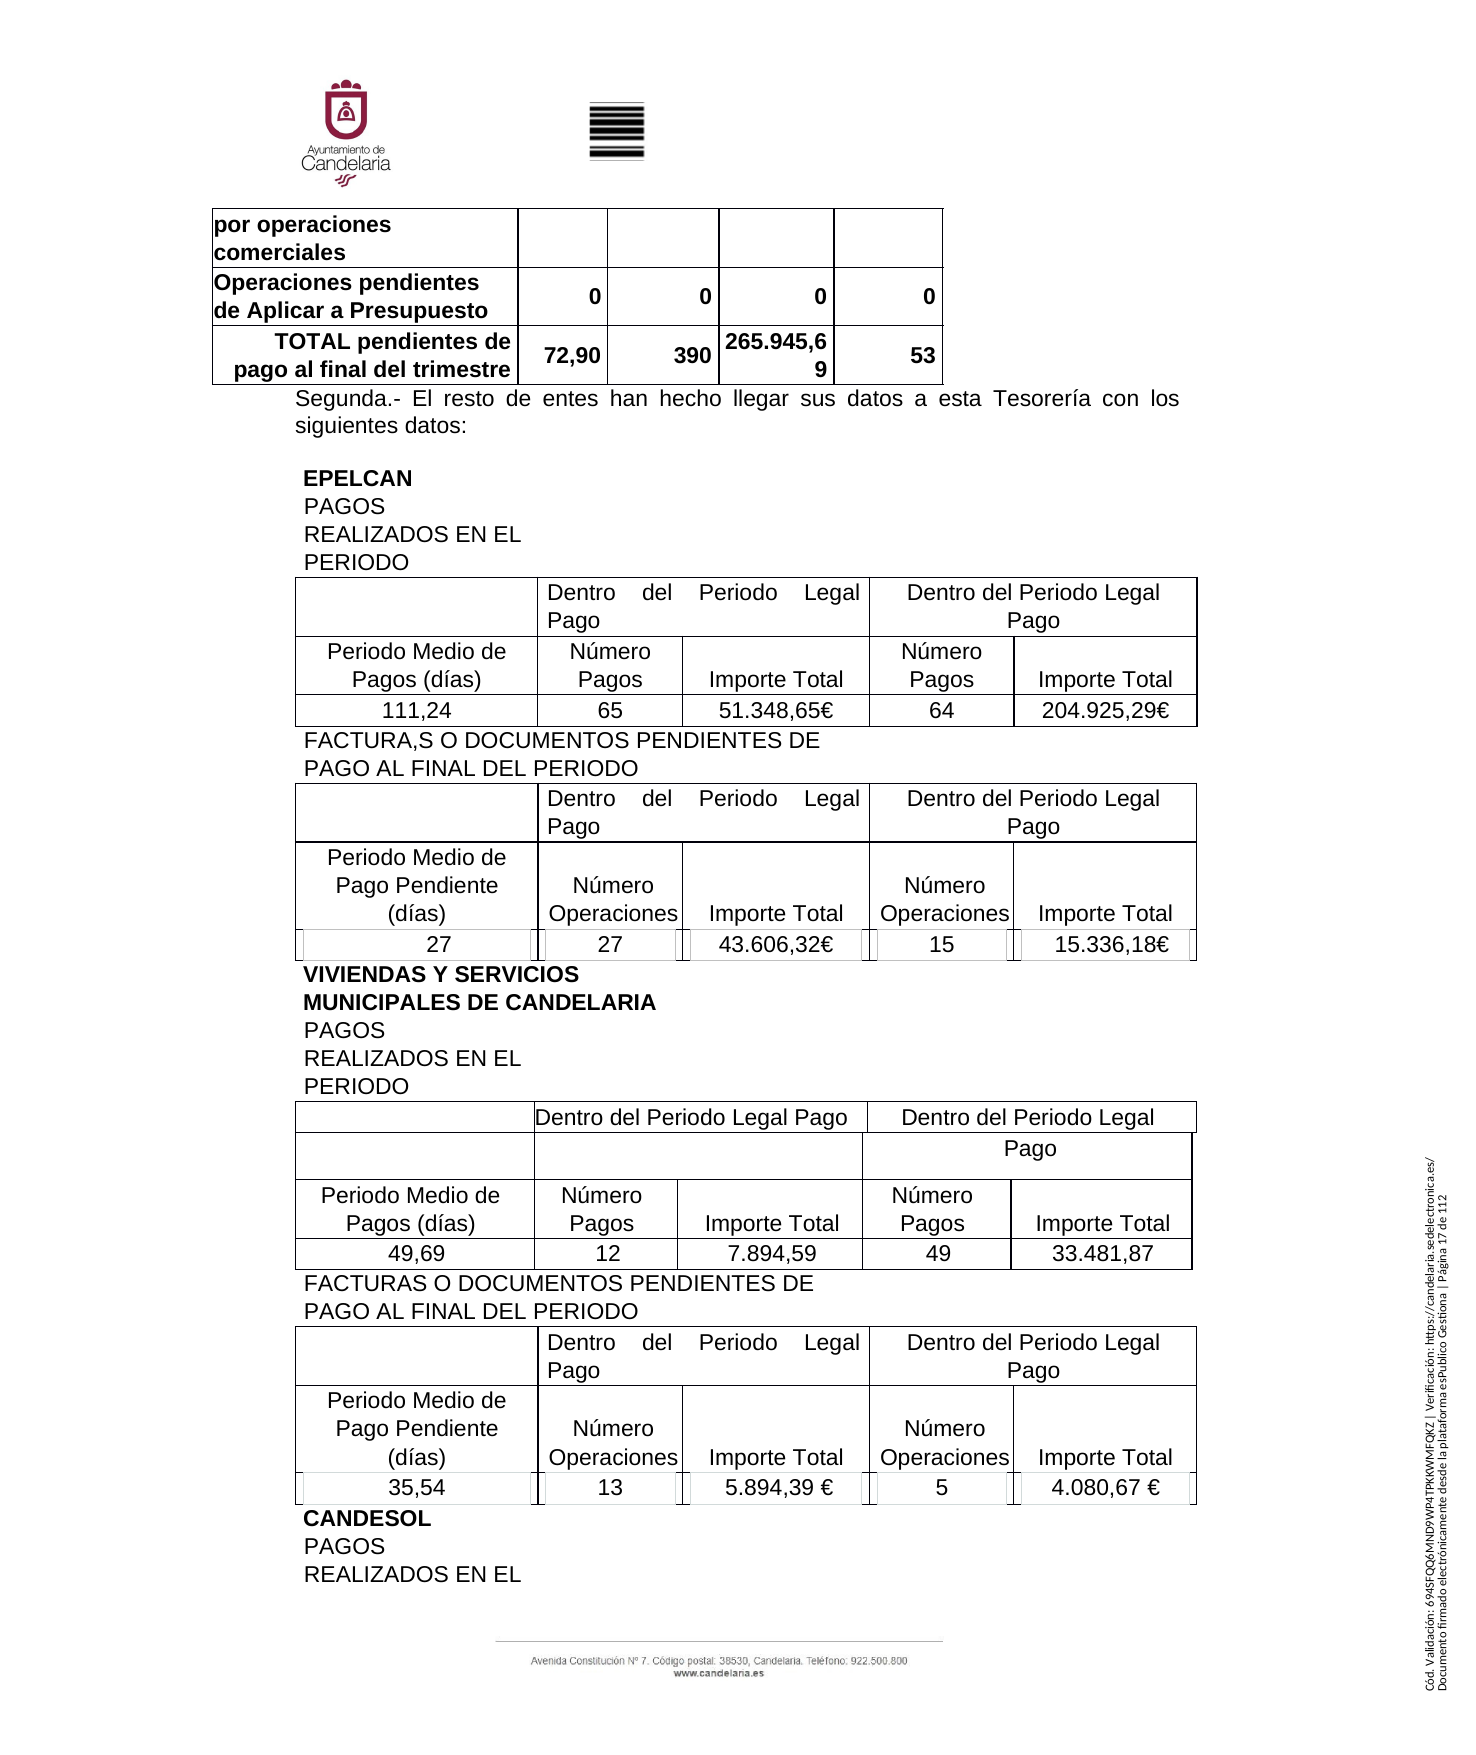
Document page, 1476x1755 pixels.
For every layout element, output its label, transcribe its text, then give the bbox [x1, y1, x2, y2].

table_cell 12 [535, 1239, 677, 1269]
text FACTURA,S O DOCUMENTOS PENDIENTES DE [304, 727, 1181, 753]
text CANDESOL [303, 1505, 1182, 1531]
table_cell 390 [608, 326, 718, 384]
table_cell 51.348,65€ [683, 695, 869, 726]
table_cell [676, 930, 682, 960]
table_cell Importe Total [683, 1386, 862, 1472]
table_cell Número Operaciones [870, 843, 1013, 928]
table_cell [862, 930, 869, 960]
table_header Dentro del Periodo Legal Pago [535, 1102, 867, 1132]
text EPELCAN [303, 465, 1182, 491]
table_cell por operaciones comerciales [213, 209, 517, 267]
table_header [296, 1102, 534, 1132]
table_cell Periodo Medio de Pagos (días) [296, 1180, 534, 1238]
table_cell Número Pagos [870, 637, 1013, 694]
text PAGO AL FINAL DEL PERIODO [304, 754, 1181, 781]
table_cell 27 [546, 930, 675, 960]
table_cell [530, 1386, 537, 1472]
text REALIZADOS EN EL [304, 1561, 1181, 1587]
table_cell [720, 209, 833, 267]
table_cell Importe Total [1015, 637, 1196, 694]
table_cell Periodo Medio de Pago Pendiente (días) [296, 843, 530, 928]
table_cell Número Operaciones [870, 1386, 1013, 1472]
table_header [530, 1327, 537, 1385]
table_cell [1190, 930, 1196, 960]
text PAGOS [304, 1017, 1181, 1043]
text PAGO AL FINAL DEL PERIODO [304, 1298, 1181, 1324]
table_header Dentro del Periodo Legal Pago [870, 1327, 1196, 1385]
text PAGOS [304, 493, 1181, 519]
table_header [862, 1327, 869, 1385]
table_cell [539, 930, 545, 960]
table_cell 35,54 [304, 1473, 530, 1504]
table_cell [1190, 1473, 1196, 1504]
table_cell 13 [546, 1473, 675, 1504]
table_cell 4.080,67 € [1022, 1473, 1189, 1504]
table_cell [296, 1133, 534, 1179]
table_cell 0 [519, 268, 607, 325]
text PAGOS [304, 1533, 1181, 1559]
table_cell Número Pagos [535, 1180, 677, 1238]
table_header Dentro del Periodo Legal Pago [870, 784, 1196, 841]
table_cell [1014, 1473, 1021, 1504]
table_cell [1193, 1179, 1197, 1238]
table_cell [863, 1133, 1011, 1179]
table_cell Número Operaciones [539, 843, 682, 928]
table_cell Importe Total [1012, 1180, 1191, 1238]
table_cell [870, 1473, 877, 1504]
table_cell Importe Total [683, 843, 862, 928]
table_header Dentro del Periodo Legal Pago [539, 1327, 862, 1385]
table_cell [535, 1133, 678, 1179]
table_cell 204.925,29€ [1015, 695, 1196, 726]
table_cell [539, 1473, 545, 1504]
table_header Dentro del Periodo Legal Pago [539, 784, 862, 841]
table_cell [862, 1473, 869, 1504]
table_cell Número Pagos [538, 637, 682, 694]
table_cell 27 [304, 930, 530, 960]
table_cell 53 [835, 326, 942, 384]
table_header [530, 784, 537, 841]
text REALIZADOS EN EL [304, 521, 1181, 547]
table_cell 49,69 [296, 1239, 534, 1269]
table_cell 72,90 [519, 326, 607, 384]
text REALIZADOS EN EL [304, 1045, 1181, 1071]
table_cell Importe Total [1014, 1386, 1196, 1472]
table_cell Importe Total [1014, 843, 1196, 928]
text VIVIENDAS Y SERVICIOS [303, 961, 1182, 988]
table_cell [1193, 1238, 1197, 1269]
table_cell 43.606,32€ [691, 930, 861, 960]
table_cell [676, 1473, 682, 1504]
table_cell [862, 1386, 869, 1472]
text MUNICIPALES DE CANDELARIA [303, 989, 1182, 1016]
table_cell [678, 1133, 862, 1179]
table_cell [683, 1473, 690, 1504]
table_cell 265.945,69 [720, 326, 833, 384]
table_cell 0 [608, 268, 718, 325]
table_cell 64 [870, 695, 1013, 726]
table_header [296, 1327, 530, 1385]
table_header Dentro del Periodo Legal Pago [538, 578, 869, 636]
table_cell [1014, 930, 1021, 960]
table_cell [835, 209, 942, 267]
table_cell [608, 209, 718, 267]
table_cell Pago [1011, 1133, 1191, 1179]
table_cell [862, 843, 869, 928]
table_cell 0 [835, 268, 942, 325]
table_header Dentro del Periodo Legal [868, 1102, 1196, 1132]
table_cell [1193, 1133, 1197, 1179]
table_cell 5.894,39 € [691, 1473, 861, 1504]
table_cell 15.336,18€ [1022, 930, 1189, 960]
table_cell 33.481,87 [1012, 1239, 1191, 1269]
table_cell Número Pagos [863, 1180, 1010, 1238]
table_cell TOTAL pendientes de pago al final del trimestre [213, 326, 517, 384]
text PERIODO [304, 1073, 1181, 1099]
table_cell [531, 930, 537, 960]
table_cell [1007, 1473, 1013, 1504]
table_cell [296, 1473, 303, 1504]
table_cell 111,24 [296, 695, 537, 726]
table_cell Operaciones pendientes de Aplicar a Presupuesto [213, 268, 517, 325]
table_cell 65 [538, 695, 682, 726]
table_cell Importe Total [678, 1180, 862, 1238]
table_cell [870, 930, 877, 960]
table_cell [296, 930, 303, 960]
table_cell 49 [863, 1239, 1010, 1269]
text PERIODO [304, 549, 1181, 575]
table_header [296, 578, 537, 636]
table_cell 7.894,59 [678, 1239, 862, 1269]
table_cell 5 [878, 1473, 1006, 1504]
table_cell Número Operaciones [539, 1386, 682, 1472]
table_header [862, 784, 869, 841]
table_cell [530, 843, 537, 928]
table_cell [531, 1473, 537, 1504]
table_cell 0 [720, 268, 833, 325]
table_cell Periodo Medio de Pago Pendiente (días) [296, 1386, 530, 1472]
table_cell Periodo Medio de Pagos (días) [296, 637, 537, 694]
table_header Dentro del Periodo Legal Pago [870, 578, 1196, 636]
table_cell [1007, 930, 1013, 960]
text Segunda.- El resto de entes han hecho llegar sus datos a esta Tesorería con los siguientes datos: [295, 385, 1181, 438]
table_cell [519, 209, 607, 267]
table_cell [683, 930, 690, 960]
table_header [296, 784, 530, 841]
table_cell Importe Total [683, 637, 869, 694]
table_cell 15 [878, 930, 1006, 960]
text FACTURAS O DOCUMENTOS PENDIENTES DE [304, 1270, 1181, 1297]
